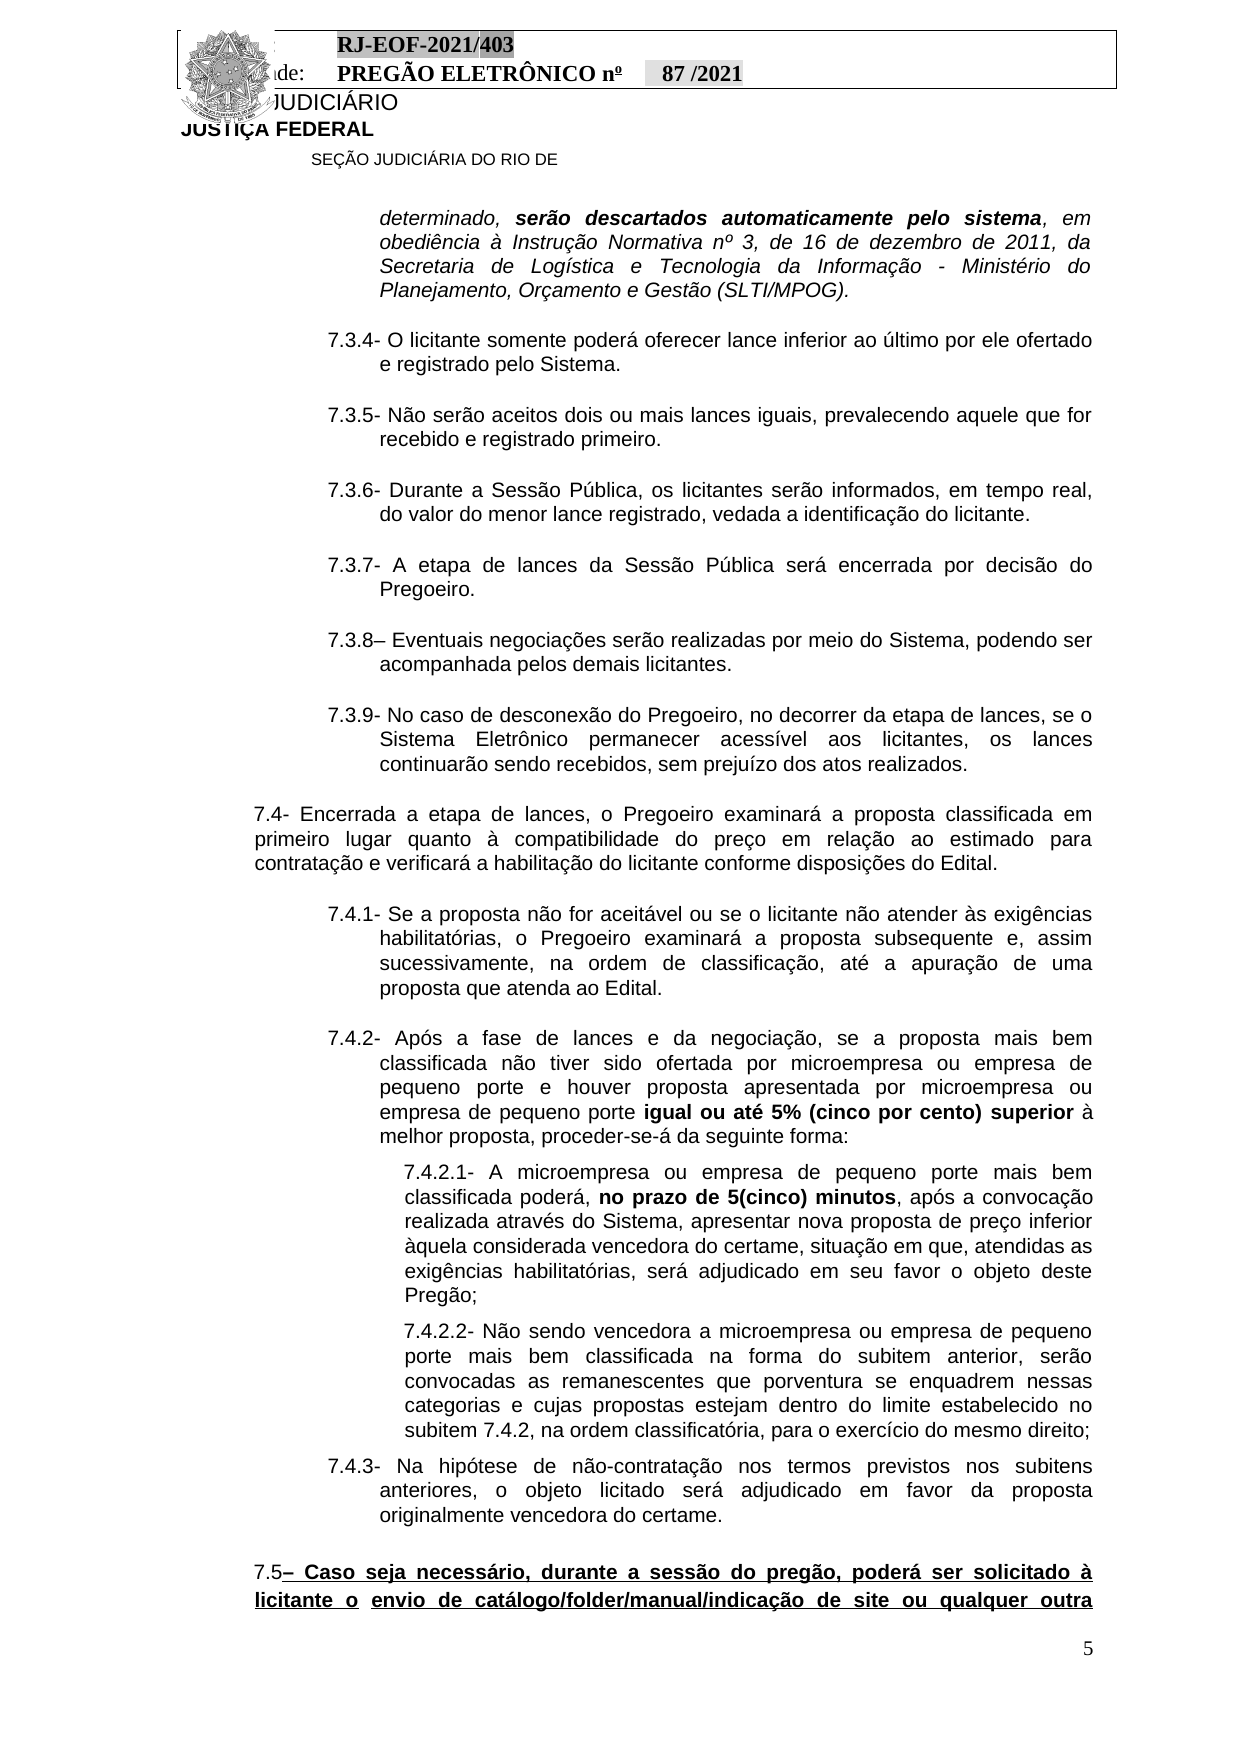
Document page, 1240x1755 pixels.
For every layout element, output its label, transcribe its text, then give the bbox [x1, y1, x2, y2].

list - Se a proposta não for aceitável ou se o licitante não atender às exigências habilitatórias, o Pregoeiro examinará a proposta subsequente e, assim sucessivamente, na ordem de classificação, até a apuração de uma proposta que atenda ao Edital. [125, 902, 1093, 999]
list – Caso seja necessário, durante a sessão do pregão, poderá ser solicitado à licitante o envio de catálogo/folder/manual/indicação de site ou qualquer outra [177, 1560, 1093, 1611]
list - Não serão aceitos dois ou mais lances iguais, prevalecendo aquele que for recebido e registrado primeiro. [125, 402, 1093, 451]
list determinado, serão descartados automaticamente pelo sistema, em obediência à Instrução Normativa nº 3, de 16 de dezembro de 2011, da Secretaria de Logística e Tecnologia da Informação - Ministério do Planejamento, Orçamento e Gestão (SLTI/MPOG). [125, 206, 1093, 302]
list – Eventuais negociações serão realizadas por meio do Sistema, podendo ser acompanhada pelos demais licitantes. [125, 627, 1093, 676]
list - Durante a Sessão Pública, os licitantes serão informados, em tempo real, do valor do menor lance registrado, vedada a identificação do licitante. [125, 477, 1093, 526]
list - Encerrada a etapa de lances, o Pregoeiro examinará a proposta classificada em primeiro lugar quanto à compatibilidade do preço em relação ao estimado para contratação e verificará a habilitação do licitante conforme disposições do Edital. [177, 802, 1093, 875]
list - Após a fase de lances e da negociação, se a proposta mais bem classificada não tiver sido ofertada por microempresa ou empresa de pequeno porte e houver proposta apresentada por microempresa ou empresa de pequeno porte igual ou até 5% (cinco por cento) superior à melhor proposta, proceder-se-á da seguinte forma: [125, 1026, 1093, 1148]
list - A microempresa ou empresa de pequeno porte mais bem classificada poderá, no prazo de 5(cinco) minutos, após a convocação realizada através do Sistema, apresentar nova proposta de preço inferior àquela considerada vencedora do certame, situação em que, atendidas as exigências habilitatórias, será adjudicado em seu favor o objeto deste Pregão; [177, 1160, 1093, 1307]
list - Não sendo vencedora a microempresa ou empresa de pequeno porte mais bem classificada na forma do subitem anterior, serão convocadas as remanescentes que porventura se enquadrem nessas categorias e cujas propostas estejam dentro do limite estabelecido no subitem 7.4.2, na ordem classificatória, para o exercício do mesmo direito; [177, 1319, 1093, 1442]
list - No caso de desconexão do Pregoeiro, no decorrer da etapa de lances, se o Sistema Eletrônico permanecer acessível aos licitantes, os lances continuarão sendo recebidos, sem prejuízo dos atos realizados. [125, 702, 1093, 776]
list - A etapa de lances da Sessão Pública será encerrada por decisão do Pregoeiro. [125, 552, 1093, 601]
list - Na hipótese de não-contratação nos termos previstos nos subitens anteriores, o objeto licitado será adjudicado em favor da proposta originalmente vencedora do certame. [125, 1454, 1093, 1527]
list - O licitante somente poderá oferecer lance inferior ao último por ele ofertado e registrado pelo Sistema. [125, 327, 1093, 376]
